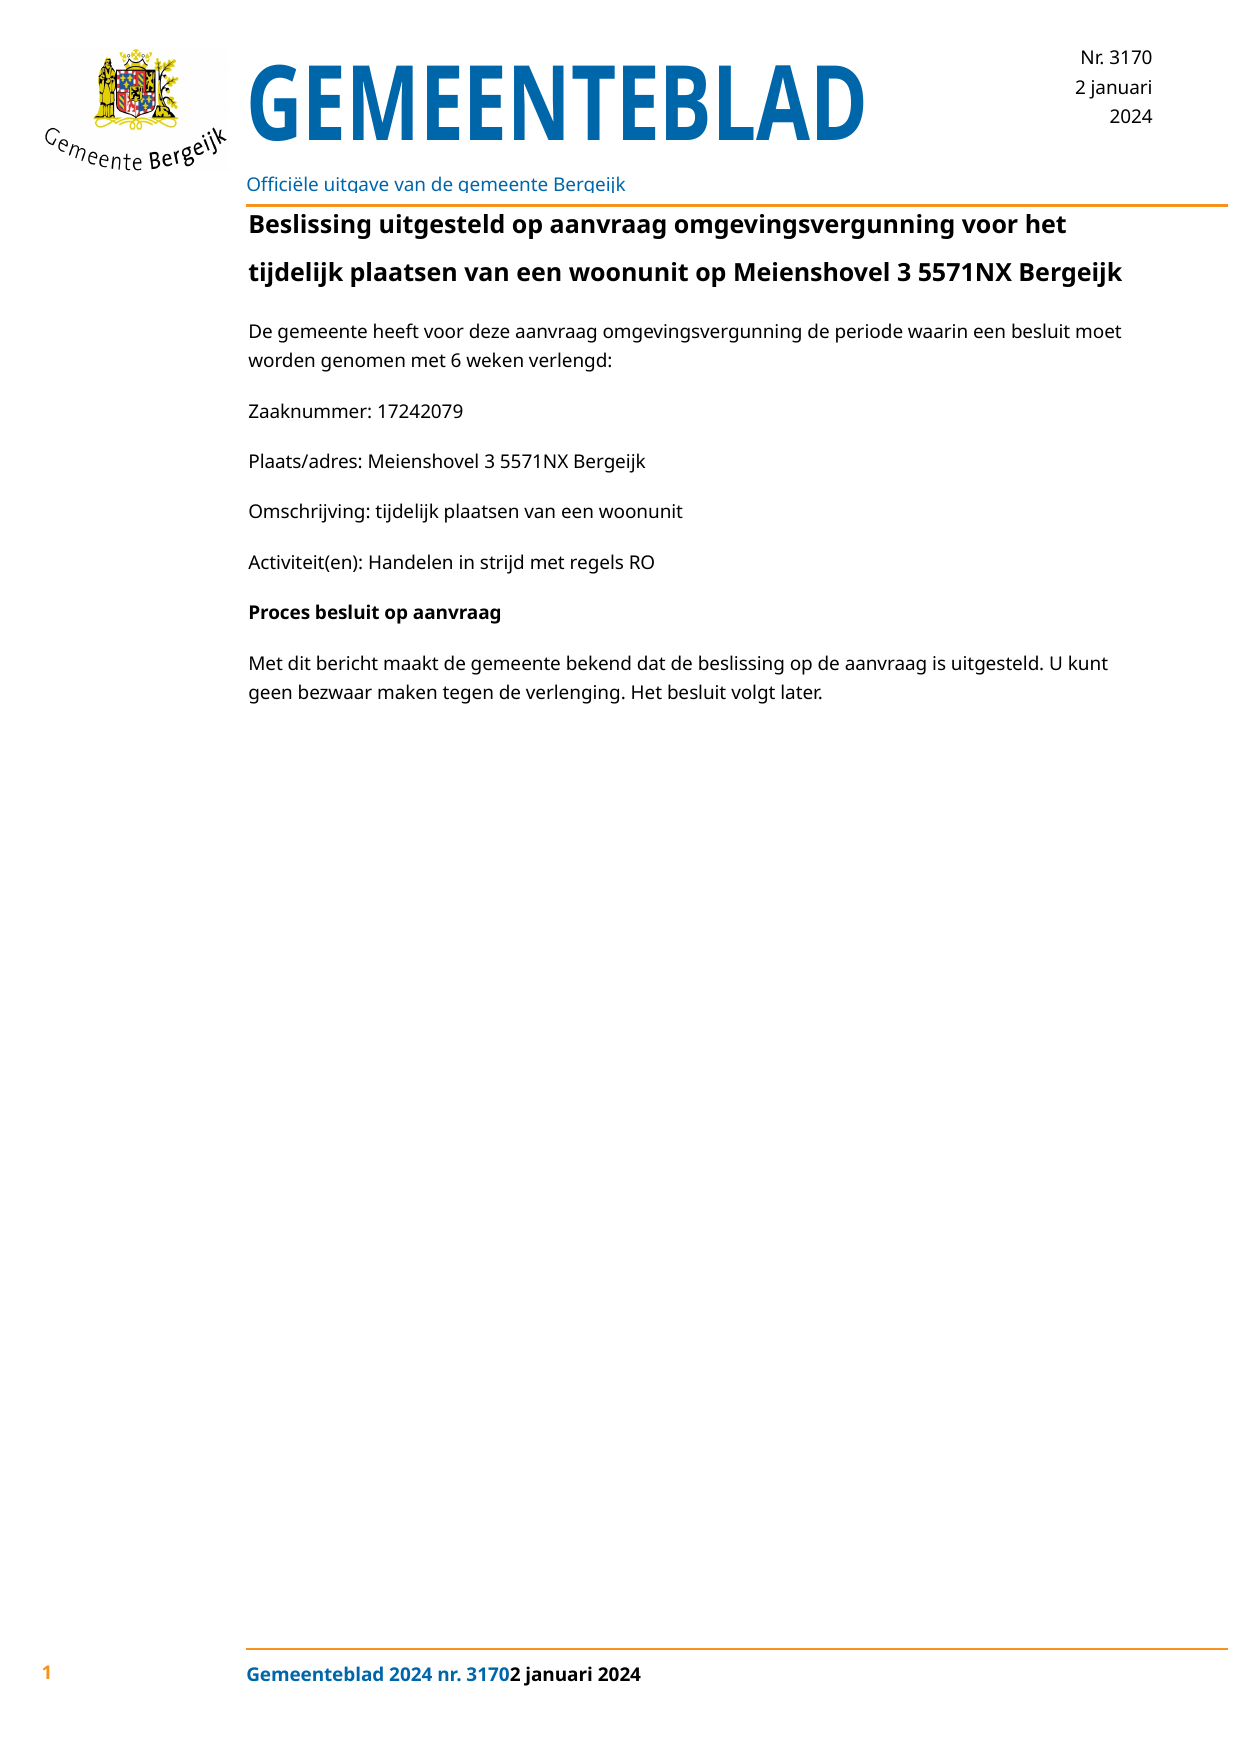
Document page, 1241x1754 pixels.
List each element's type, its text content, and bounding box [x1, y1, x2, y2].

text Proces besluit op aanvraag [248, 599, 1152, 625]
text Omschrijving: tijdelijk plaatsen van een woonunit [248, 499, 1152, 524]
text Plaats/adres: Meienshovel 3 5571NX Bergeijk [248, 448, 1152, 474]
text Beslissing uitgesteld op aanvraag omgevingsvergunning voor het tijdelijk plaatsen van een woonunit op Meienshovel 3 5571NX Bergeijk [248, 207, 1152, 288]
text Zaaknummer: 17242079 [248, 398, 1152, 424]
text Activiteit(en): Handelen in strijd met regels RO [248, 549, 1152, 575]
text Met dit bericht maakt de gemeente bekend dat de beslissing op de aanvraag is uitgesteld. U kunt geen bezwaar maken tegen de verlenging. Het besluit volgt later. [248, 650, 1152, 705]
text De gemeente heeft voor deze aanvraag omgevingsvergunning de periode waarin een besluit moet worden genomen met 6 weken verlengd: [248, 318, 1152, 373]
picture [41, 47, 231, 172]
